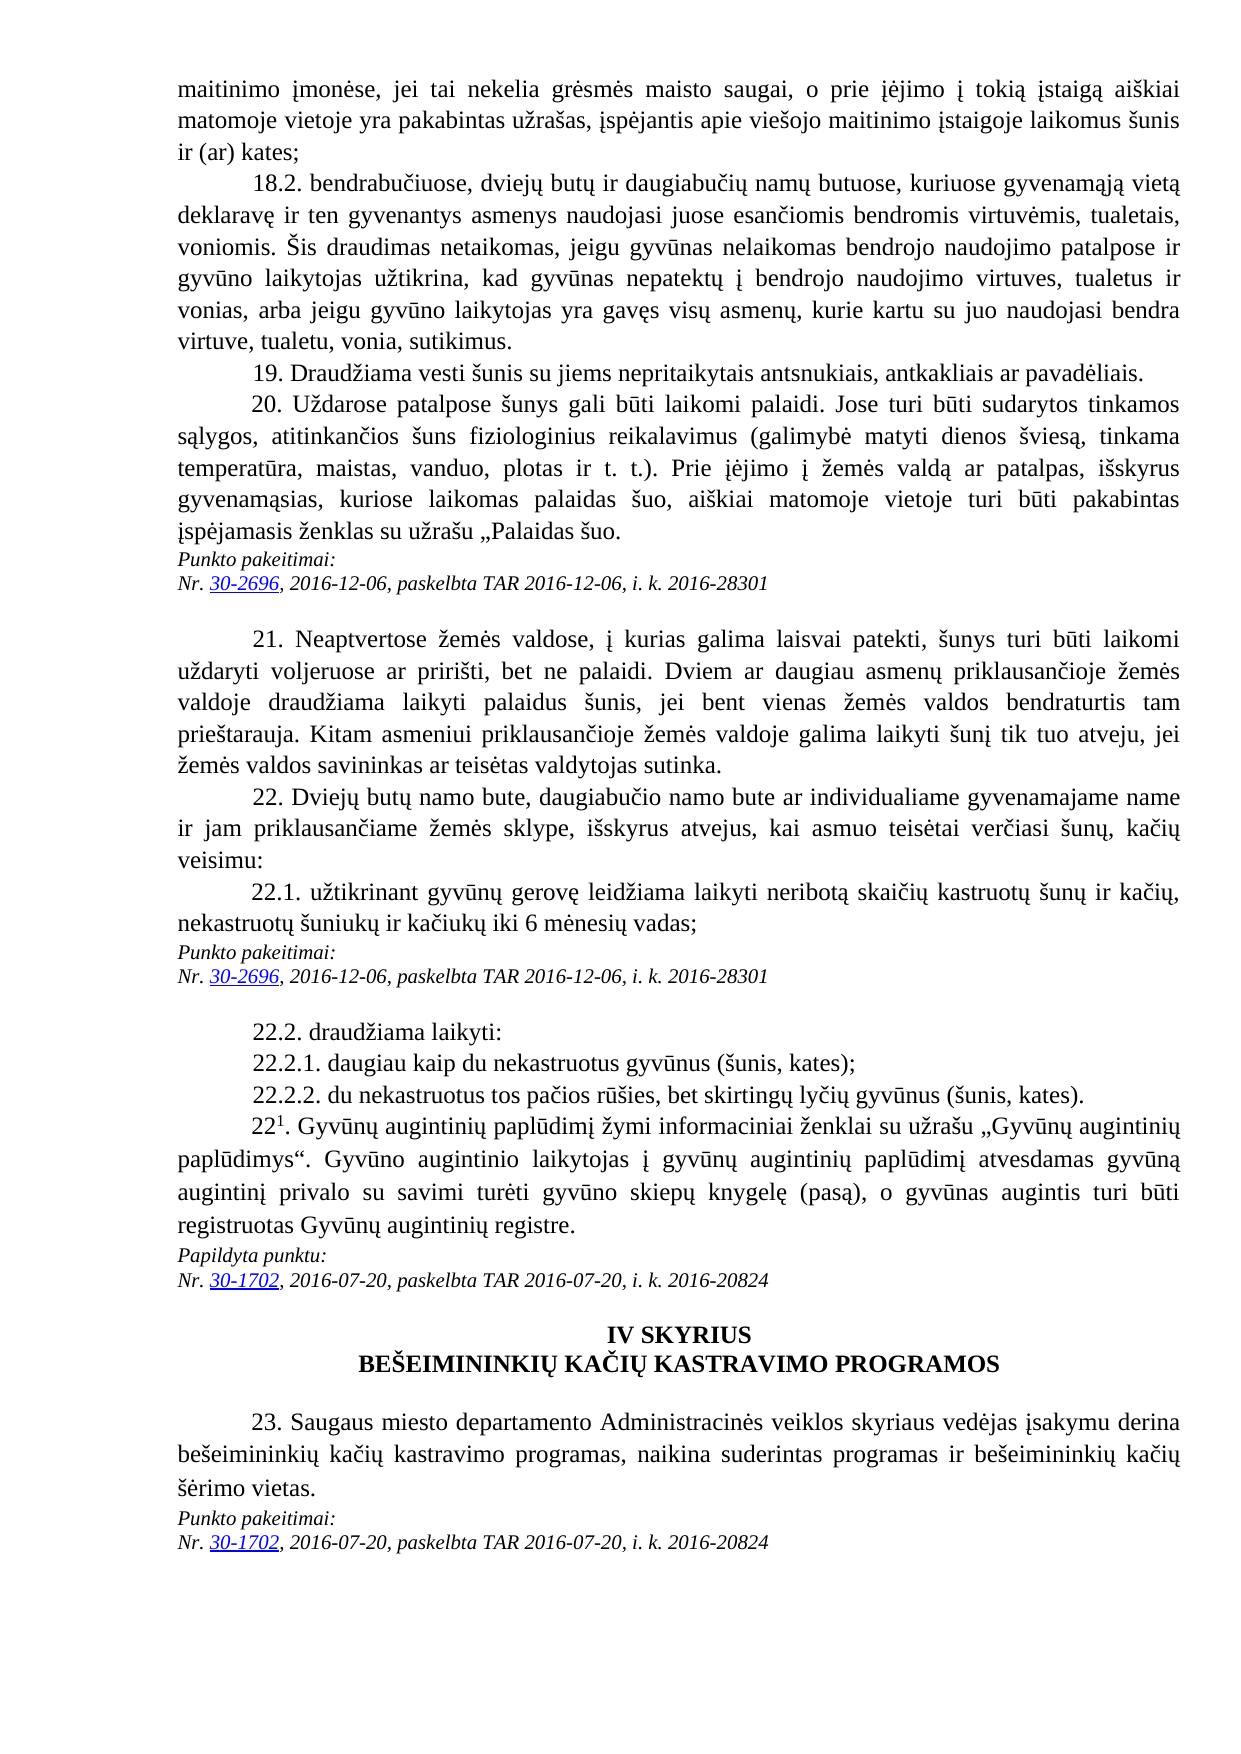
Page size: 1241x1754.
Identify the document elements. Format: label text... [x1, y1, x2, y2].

text IV SKYRIUS [177, 1320, 1181, 1349]
text 18.2. bendrabučiuose, dviejų butų ir daugiabučių namų butuose, kuriuose gyvenamąją vietą deklaravę ir ten gyvenantys asmenys naudojasi juose esančiomis bendromis virtuvėmis, tualetais, voniomis. Šis draudimas netaikomas, jeigu gyvūnas nelaikomas bendrojo naudojimo patalpose ir gyvūno laikytojas užtikrina, kad gyvūnas nepatektų į bendrojo naudojimo virtuves, tualetus ir vonias, arba jeigu gyvūno laikytojas yra gavęs visų asmenų, kurie kartu su juo naudojasi bendra virtuve, tualetu, vonia, sutikimus. [177, 168, 1181, 355]
text 23. Saugaus miesto departamento Administracinės veiklos skyriaus vedėjas įsakymu derina bešeimininkių kačių kastravimo programas, naikina suderintas programas ir bešeimininkių kačių šėrimo vietas. [177, 1407, 1181, 1501]
text Punkto pakeitimai: [177, 1506, 1181, 1530]
text Nr. 30-1702, 2016-07-20, paskelbta TAR 2016-07-20, i. k. 2016-20824 [177, 1530, 1181, 1554]
text Nr. 30-2696, 2016-12-06, paskelbta TAR 2016-12-06, i. k. 2016-28301 [177, 964, 1181, 988]
text Nr. 30-1702, 2016-07-20, paskelbta TAR 2016-07-20, i. k. 2016-20824 [177, 1267, 1181, 1292]
text Punkto pakeitimai: [177, 940, 1181, 964]
text 20. Uždarose patalpose šunys gali būti laikomi palaidi. Jose turi būti sudarytos tinkamos sąlygos, atitinkančios šuns fiziologinius reikalavimus (galimybė matyti dienos šviesą, tinkama temperatūra, maistas, vanduo, plotas ir t. t.). Prie įėjimo į žemės valdą ar patalpas, išskyrus gyvenamąsias, kuriose laikomas palaidas šuo, aiškiai matomoje vietoje turi būti pakabintas įspėjamasis ženklas su užrašu „Palaidas šuo. [177, 389, 1181, 544]
text Punkto pakeitimai: [177, 547, 1181, 571]
text bešeimininkių kačių kastravimo programos [177, 1349, 1181, 1378]
text 22.2. draudžiama laikyti: [177, 1017, 1181, 1045]
text Nr. 30-2696, 2016-12-06, paskelbta TAR 2016-12-06, i. k. 2016-28301 [177, 571, 1181, 595]
text 22.1. užtikrinant gyvūnų gerovę leidžiama laikyti neribotą skaičių kastruotų šunų ir kačių, nekastruotų šuniukų ir kačiukų iki 6 mėnesių vadas; [177, 877, 1181, 937]
text Papildyta punktu: [177, 1243, 1181, 1267]
text maitinimo įmonėse, jei tai nekelia grėsmės maisto saugai, o prie įėjimo į tokią įstaigą aiškiai matomoje vietoje yra pakabintas užrašas, įspėjantis apie viešojo maitinimo įstaigoje laikomus šunis ir (ar) kates; [177, 74, 1181, 166]
text 21. Neaptvertose žemės valdose, į kurias galima laisvai patekti, šunys turi būti laikomi uždaryti voljeruose ar pririšti, bet ne palaidi. Dviem ar daugiau asmenų priklausančioje žemės valdoje draudžiama laikyti palaidus šunis, jei bent vienas žemės valdos bendraturtis tam prieštarauja. Kitam asmeniui priklausančioje žemės valdoje galima laikyti šunį tik tuo atveju, jei žemės valdos savininkas ar teisėtas valdytojas sutinka. [177, 624, 1181, 779]
text 22.2.1. daugiau kaip du nekastruotus gyvūnus (šunis, kates); [177, 1048, 1181, 1077]
text 221. Gyvūnų augintinių paplūdimį žymi informaciniai ženklai su užrašu „Gyvūnų augintinių paplūdimys“. Gyvūno augintinio laikytojas į gyvūnų augintinių paplūdimį atvesdamas gyvūną augintinį privalo su savimi turėti gyvūno skiepų knygelę (pasą), o gyvūnas augintis turi būti registruotas Gyvūnų augintinių registre. [177, 1111, 1181, 1239]
text 19. Draudžiama vesti šunis su jiems nepritaikytais antsnukiais, antkakliais ar pavadėliais. [177, 358, 1181, 387]
text 22. Dviejų butų namo bute, daugiabučio namo bute ar individualiame gyvenamajame name ir jam priklausančiame žemės sklype, išskyrus atvejus, kai asmuo teisėtai verčiasi šunų, kačių veisimu: [177, 782, 1181, 874]
text 22.2.2. du nekastruotus tos pačios rūšies, bet skirtingų lyčių gyvūnus (šunis, kates). [177, 1080, 1181, 1108]
